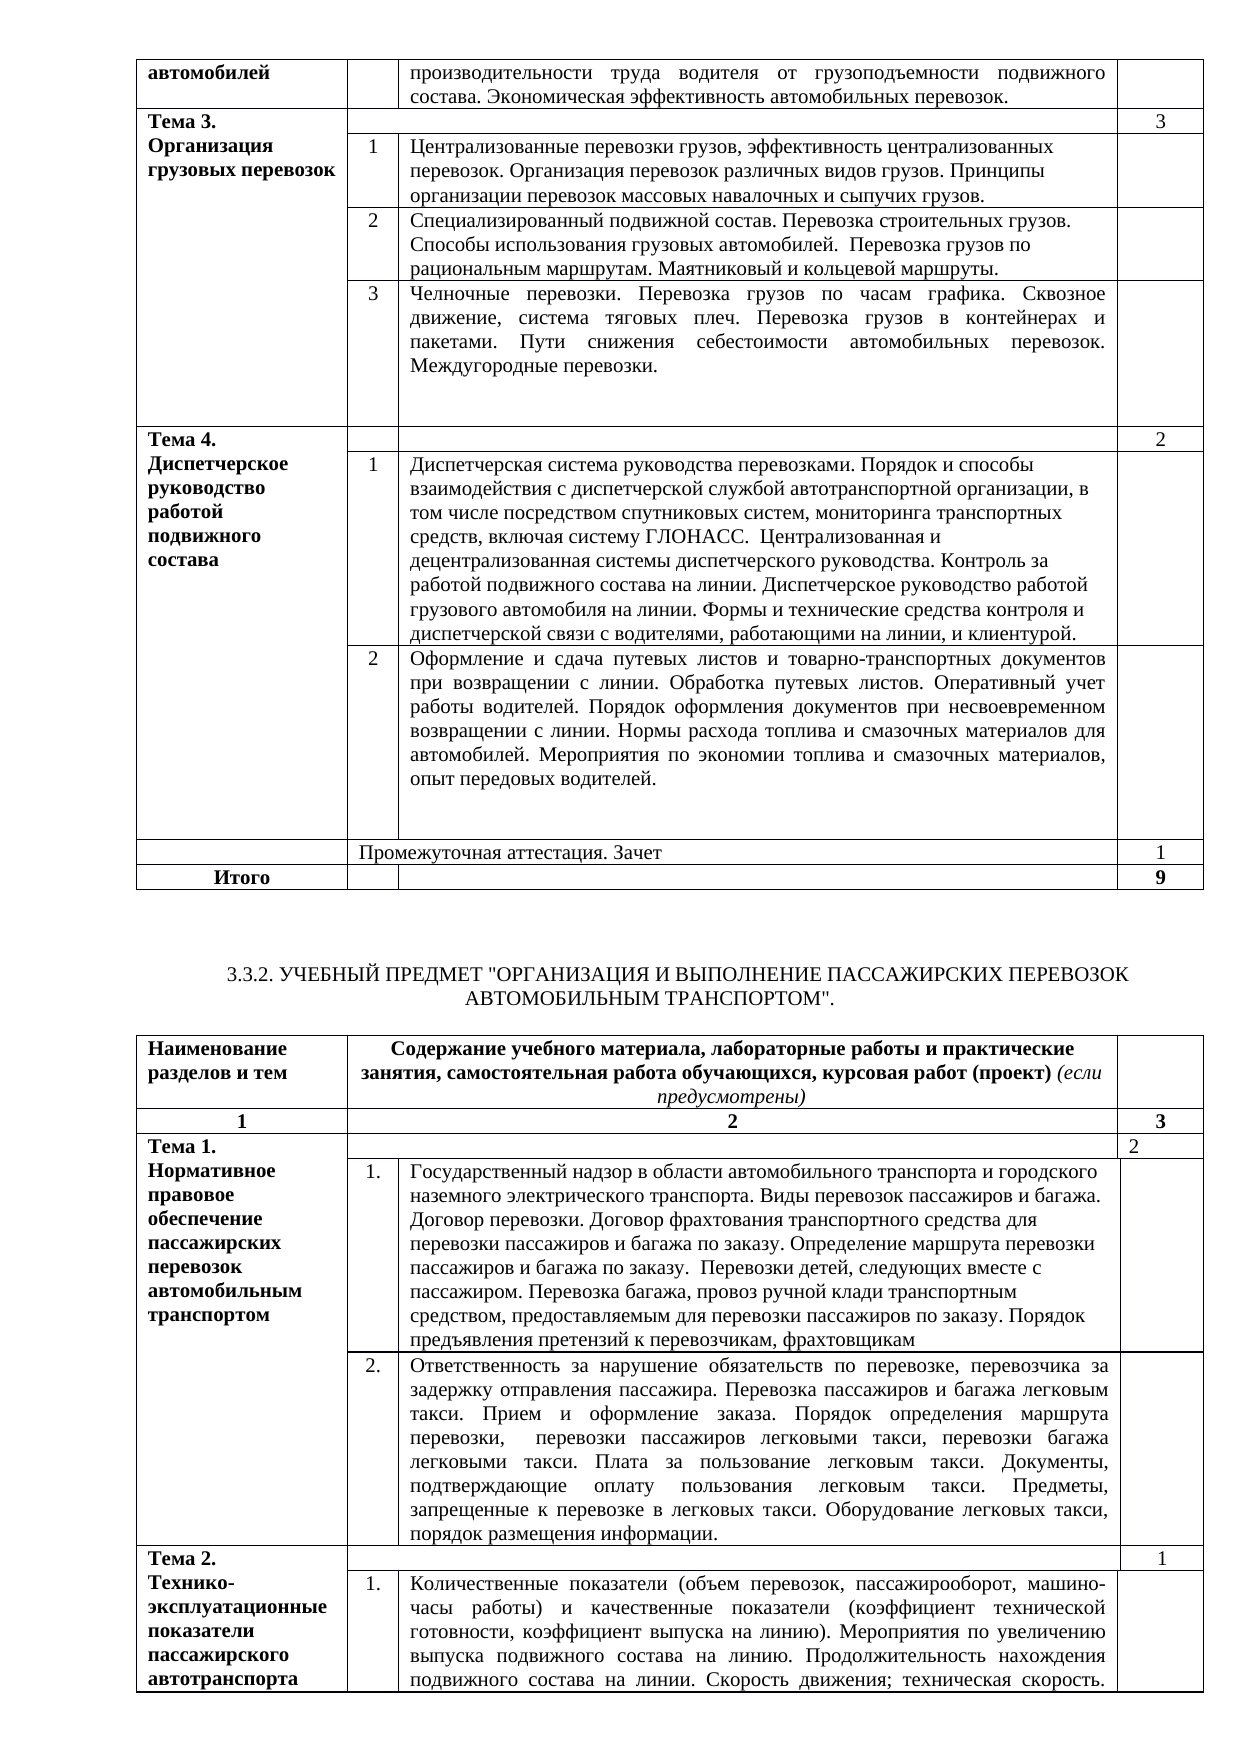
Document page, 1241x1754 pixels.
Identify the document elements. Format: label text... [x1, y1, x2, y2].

table_cell 9 [1118, 865, 1203, 889]
table_cell [1118, 208, 1203, 280]
table_cell автомобилей [137, 60, 347, 108]
table_cell 1. [348, 1159, 398, 1351]
table_cell Количественные показатели (объем перевозок, пассажирооборот, машино-часы работы) и качественные показатели (коэффициент технической готовности, коэффициент выпуска на линию). Мероприятия по увеличению выпуска подвижного состава на линию. Продолжительность нахождения подвижного состава на линии. Скорость движения; техническая скорость. [399, 1571, 1117, 1691]
table_cell Итого [137, 865, 347, 889]
table_cell 3 [1118, 109, 1203, 133]
table_cell 1. [348, 1571, 398, 1691]
table_cell 2 [1118, 1134, 1203, 1158]
table_cell 2 [1118, 427, 1203, 451]
table_cell 1 [1121, 1546, 1203, 1570]
table_cell производительности труда водителя от грузоподъемности подвижного состава. Экономическая эффективность автомобильных перевозок. [399, 60, 1117, 108]
table_cell [1118, 1571, 1203, 1691]
table_cell Государственный надзор в области автомобильного транспорта и городского наземного электрического транспорта. Виды перевозок пассажиров и багажа. Договор перевозки. Договор фрахтования транспортного средства для перевозки пассажиров и багажа по заказу. Определение маршрута перевозки пассажиров и багажа по заказу. Перевозки детей, следующих вместе с пассажиром. Перевозка багажа, провоз ручной клади транспортным средством, предоставляемым для перевозки пассажиров по заказу. Порядок предъявления претензий к перевозчикам, фрахтовщикам [399, 1159, 1120, 1351]
table_cell 1 [1118, 840, 1203, 864]
table_cell [1118, 60, 1203, 108]
table_cell 2 [348, 1109, 1117, 1133]
table_cell 1 [348, 134, 398, 207]
table_cell [1118, 281, 1203, 426]
table_header [1118, 1036, 1203, 1108]
subtitle 3.3.2. УЧЕБНЫЙ ПРЕДМЕТ "ОРГАНИЗАЦИЯ И ВЫПОЛНЕНИЕ ПАССАЖИРСКИХ ПЕРЕВОЗОК АВТОМОБИЛЬНЫМ ТРАНСПОРТОМ". [148, 962, 1152, 1010]
table_cell [348, 109, 1117, 133]
table_cell Централизованные перевозки грузов, эффективность централизованных перевозок. Организация перевозок различных видов грузов. Принципы организации перевозок массовых навалочных и сыпучих грузов. [399, 134, 1117, 207]
table_cell [1121, 1353, 1203, 1545]
table_cell 1 [137, 1109, 347, 1133]
table_cell Диспетчерская система руководства перевозками. Порядок и способы взаимодействия с диспетчерской службой автотранспортной организации, в том числе посредством спутниковых систем, мониторинга транспортных средств, включая систему ГЛОНАСС. Централизованная и децентрализованная системы диспетчерского руководства. Контроль за работой подвижного состава на линии. Диспетчерское руководство работой грузового автомобиля на линии. Формы и технические средства контроля и диспетчерской связи с водителями, работающими на линии, и клиентурой. [399, 452, 1117, 644]
table_cell [348, 60, 398, 108]
table_cell [399, 865, 1117, 889]
table_cell [348, 865, 398, 889]
table_cell 3 [348, 281, 398, 426]
table_cell [137, 840, 347, 864]
table_cell Ответственность за нарушение обязательств по перевозке, перевозчика за задержку отправления пассажира. Перевозка пассажиров и багажа легковым такси. Прием и оформление заказа. Порядок определения маршрута перевозки, перевозки пассажиров легковыми такси, перевозки багажа легковыми такси. Плата за пользование легковым такси. Документы, подтверждающие оплату пользования легковым такси. Предметы, запрещенные к перевозке в легковых такси. Оборудование легковых такси, порядок размещения информации. [399, 1353, 1120, 1545]
table_cell Специализированный подвижной состав. Перевозка строительных грузов. Способы использования грузовых автомобилей. Перевозка грузов по рациональным маршрутам. Маятниковый и кольцевой маршруты. [399, 208, 1117, 280]
table_cell Тема 4. Диспетчерское руководство работой подвижного состава [137, 427, 347, 839]
table_cell 2. [348, 1353, 398, 1545]
table_cell 2 [348, 208, 398, 280]
table_cell 3 [1118, 1109, 1203, 1133]
table_cell Тема 2. Технико-эксплуатационные показатели пассажирского автотранспорта [137, 1546, 347, 1691]
table_cell [1118, 452, 1203, 644]
table_cell [1118, 134, 1203, 207]
table_cell 2 [348, 646, 398, 839]
table_cell [1118, 646, 1203, 839]
table_cell [348, 427, 398, 451]
table_cell Промежуточная аттестация. Зачет [348, 840, 1117, 864]
table_cell [399, 427, 1117, 451]
table_cell Тема 1. Нормативное правовое обеспечение пассажирских перевозок автомобильным транспортом [137, 1134, 347, 1545]
table_cell 1 [348, 452, 398, 644]
table_header Наименование разделов и тем [137, 1036, 347, 1108]
table_cell [348, 1546, 1120, 1570]
table_cell Челночные перевозки. Перевозка грузов по часам графика. Сквозное движение, система тяговых плеч. Перевозка грузов в контейнерах и пакетами. Пути снижения себестоимости автомобильных перевозок. Междугородные перевозки. [399, 281, 1117, 426]
table_cell Оформление и сдача путевых листов и товарно-транспортных документов при возвращении с линии. Обработка путевых листов. Оперативный учет работы водителей. Порядок оформления документов при несвоевременном возвращении с линии. Нормы расхода топлива и смазочных материалов для автомобилей. Мероприятия по экономии топлива и смазочных материалов, опыт передовых водителей. [399, 646, 1117, 839]
table_cell [348, 1134, 1117, 1158]
table_header Содержание учебного материала, лабораторные работы и практические занятия, самостоятельная работа обучающихся, курсовая работ (проект) (если предусмотрены) [348, 1036, 1117, 1108]
table_cell Тема 3. Организация грузовых перевозок [137, 109, 347, 426]
table_cell [1121, 1159, 1203, 1351]
